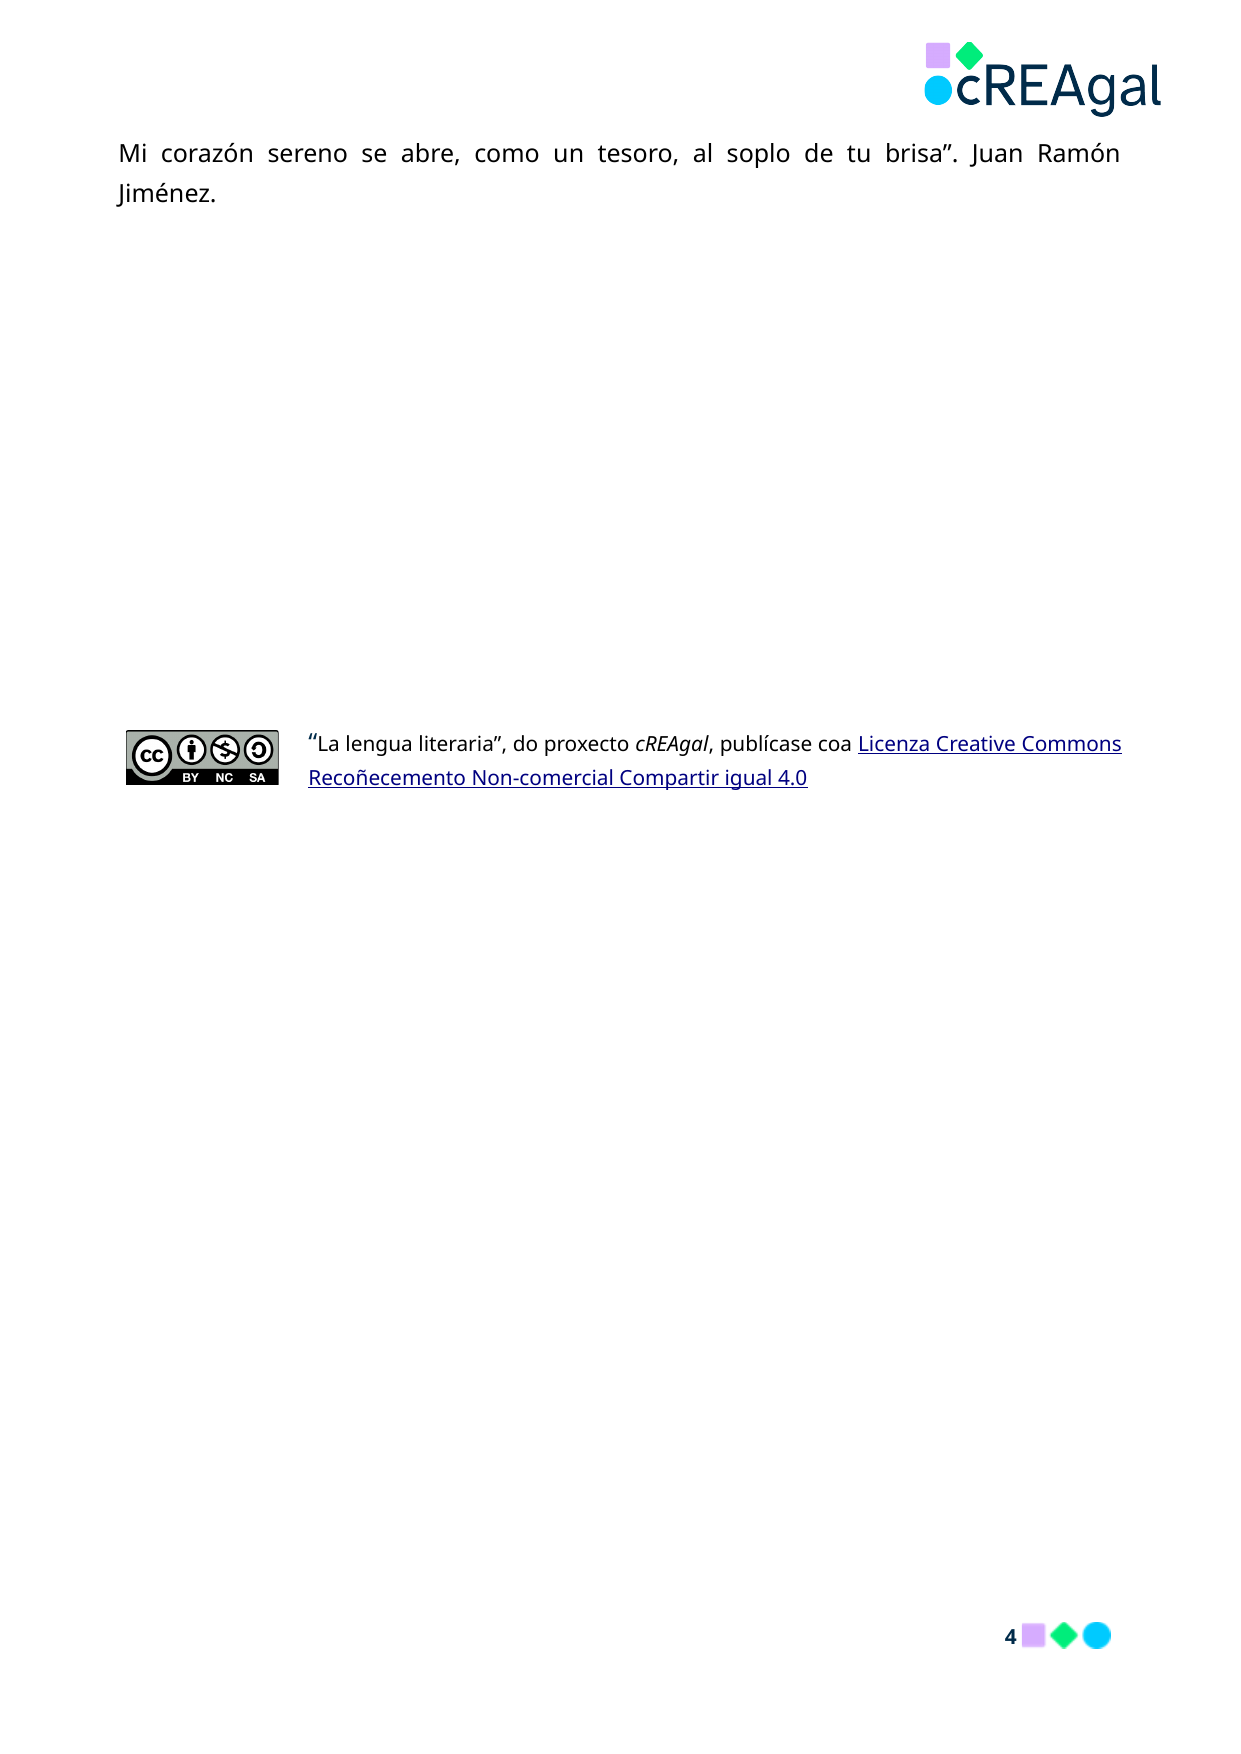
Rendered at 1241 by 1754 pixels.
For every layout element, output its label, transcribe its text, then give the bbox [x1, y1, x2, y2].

picture [1100, 1638, 1111, 1649]
picture [924, 42, 1161, 117]
text Mi corazón sereno se abre, como un tesoro, al soplo de tu brisa”. Juan Ramón Jiménez. [118, 136, 1122, 209]
picture [1101, 1622, 1111, 1632]
picture [126, 730, 279, 785]
picture [1021, 1622, 1094, 1649]
text “La lengua literaria”, do proxecto cREAgal, publícase coa Licenza Creative Commons Recoñecemento Non-comercial Compartir igual 4.0 [148, 724, 1122, 791]
